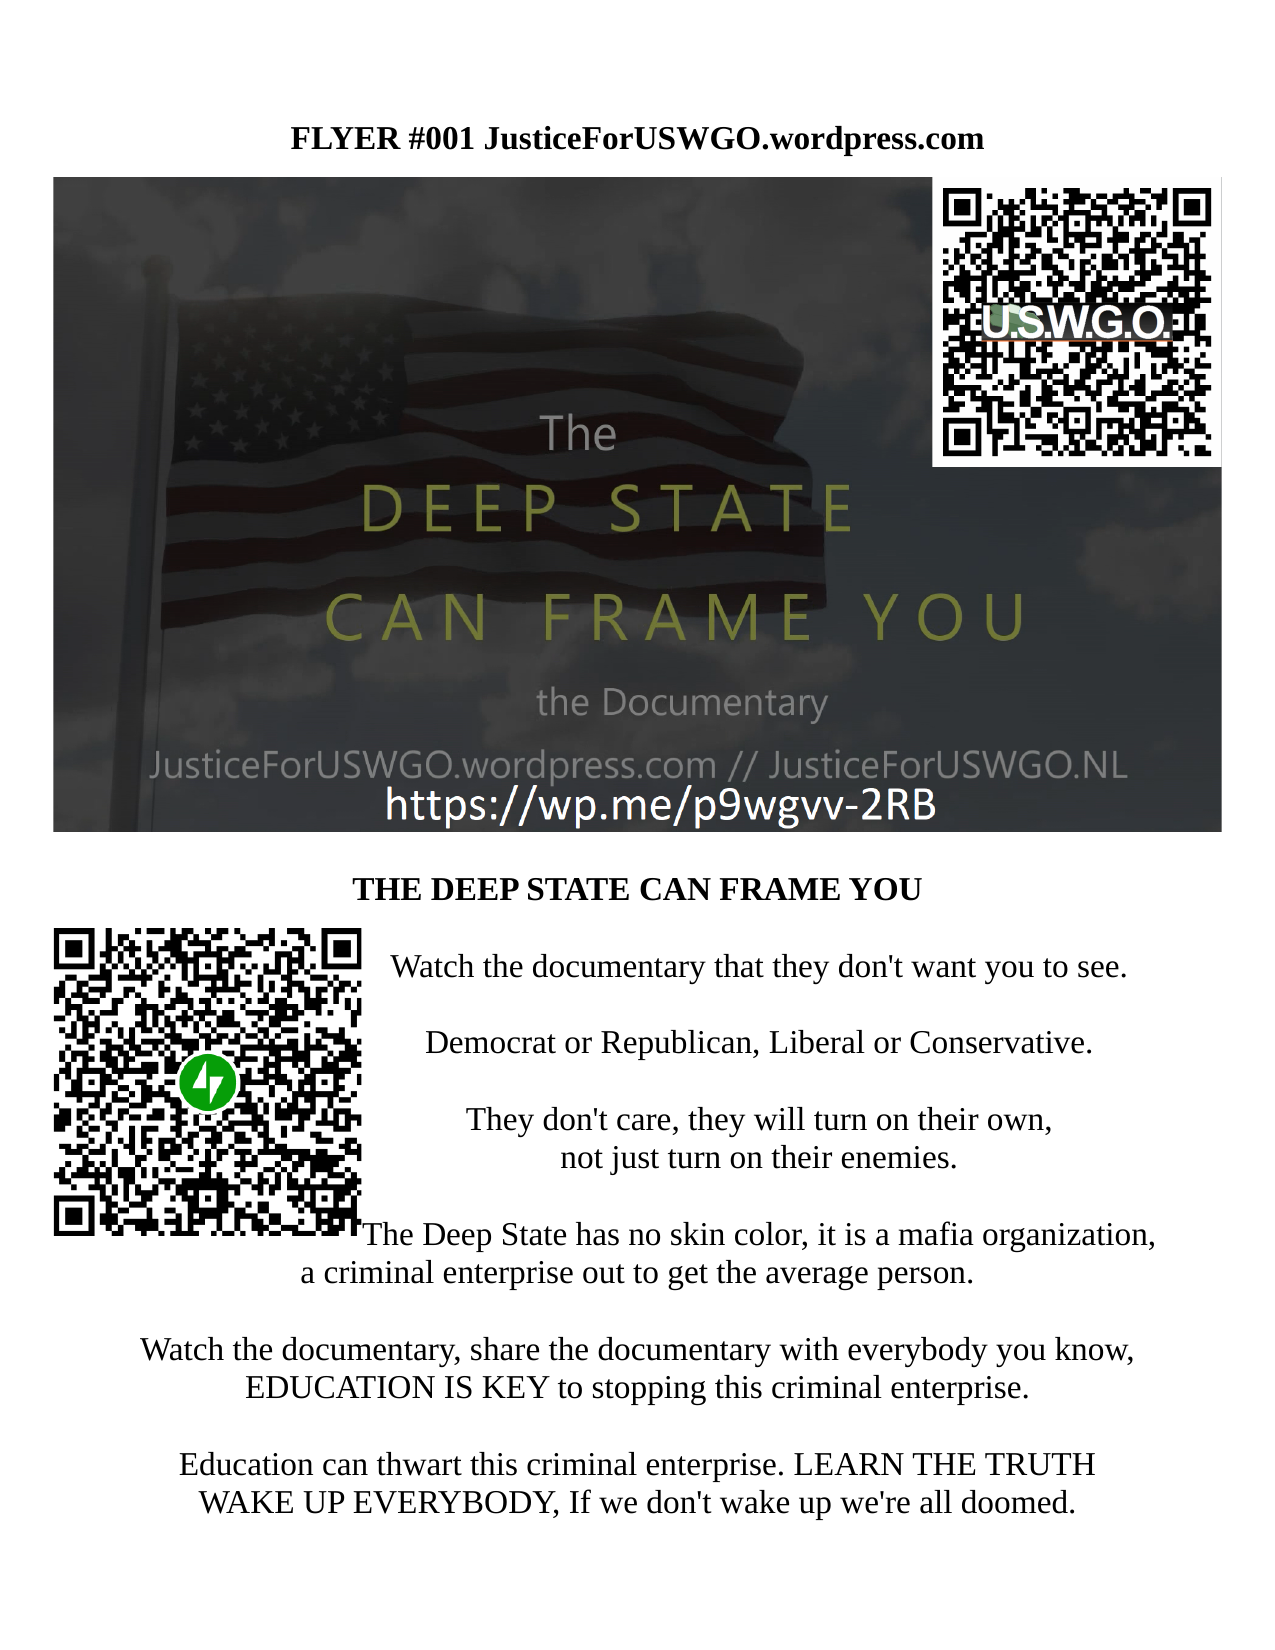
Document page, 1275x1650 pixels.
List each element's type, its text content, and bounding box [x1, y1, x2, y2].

text WAKE UP EVERYBODY, If we don't wake up we're all doomed. [118, 1483, 1157, 1521]
text They don't care, they will turn on their own, [362, 1099, 1157, 1138]
text Democrat or Republican, Liberal or Conservative. [362, 1023, 1157, 1061]
text EDUCATION IS KEY to stopping this criminal enterprise. [118, 1368, 1157, 1406]
text Watch the documentary, share the documentary with everybody you know, [118, 1329, 1157, 1368]
text Education can thwart this criminal enterprise. LEARN THE TRUTH [118, 1444, 1157, 1483]
text Watch the documentary that they don't want you to see. [362, 946, 1157, 984]
text FLYER #001 JusticeForUSWGO.wordpress.com [118, 118, 1157, 156]
text not just turn on their enemies. [362, 1138, 1157, 1176]
text The Deep State has no skin color, it is a mafia organization, a criminal enterprise out to get the average person. [118, 1214, 1157, 1291]
text THE DEEP STATE CAN FRAME YOU [118, 869, 1157, 908]
picture [53, 928, 362, 1236]
picture [932, 177, 1222, 467]
